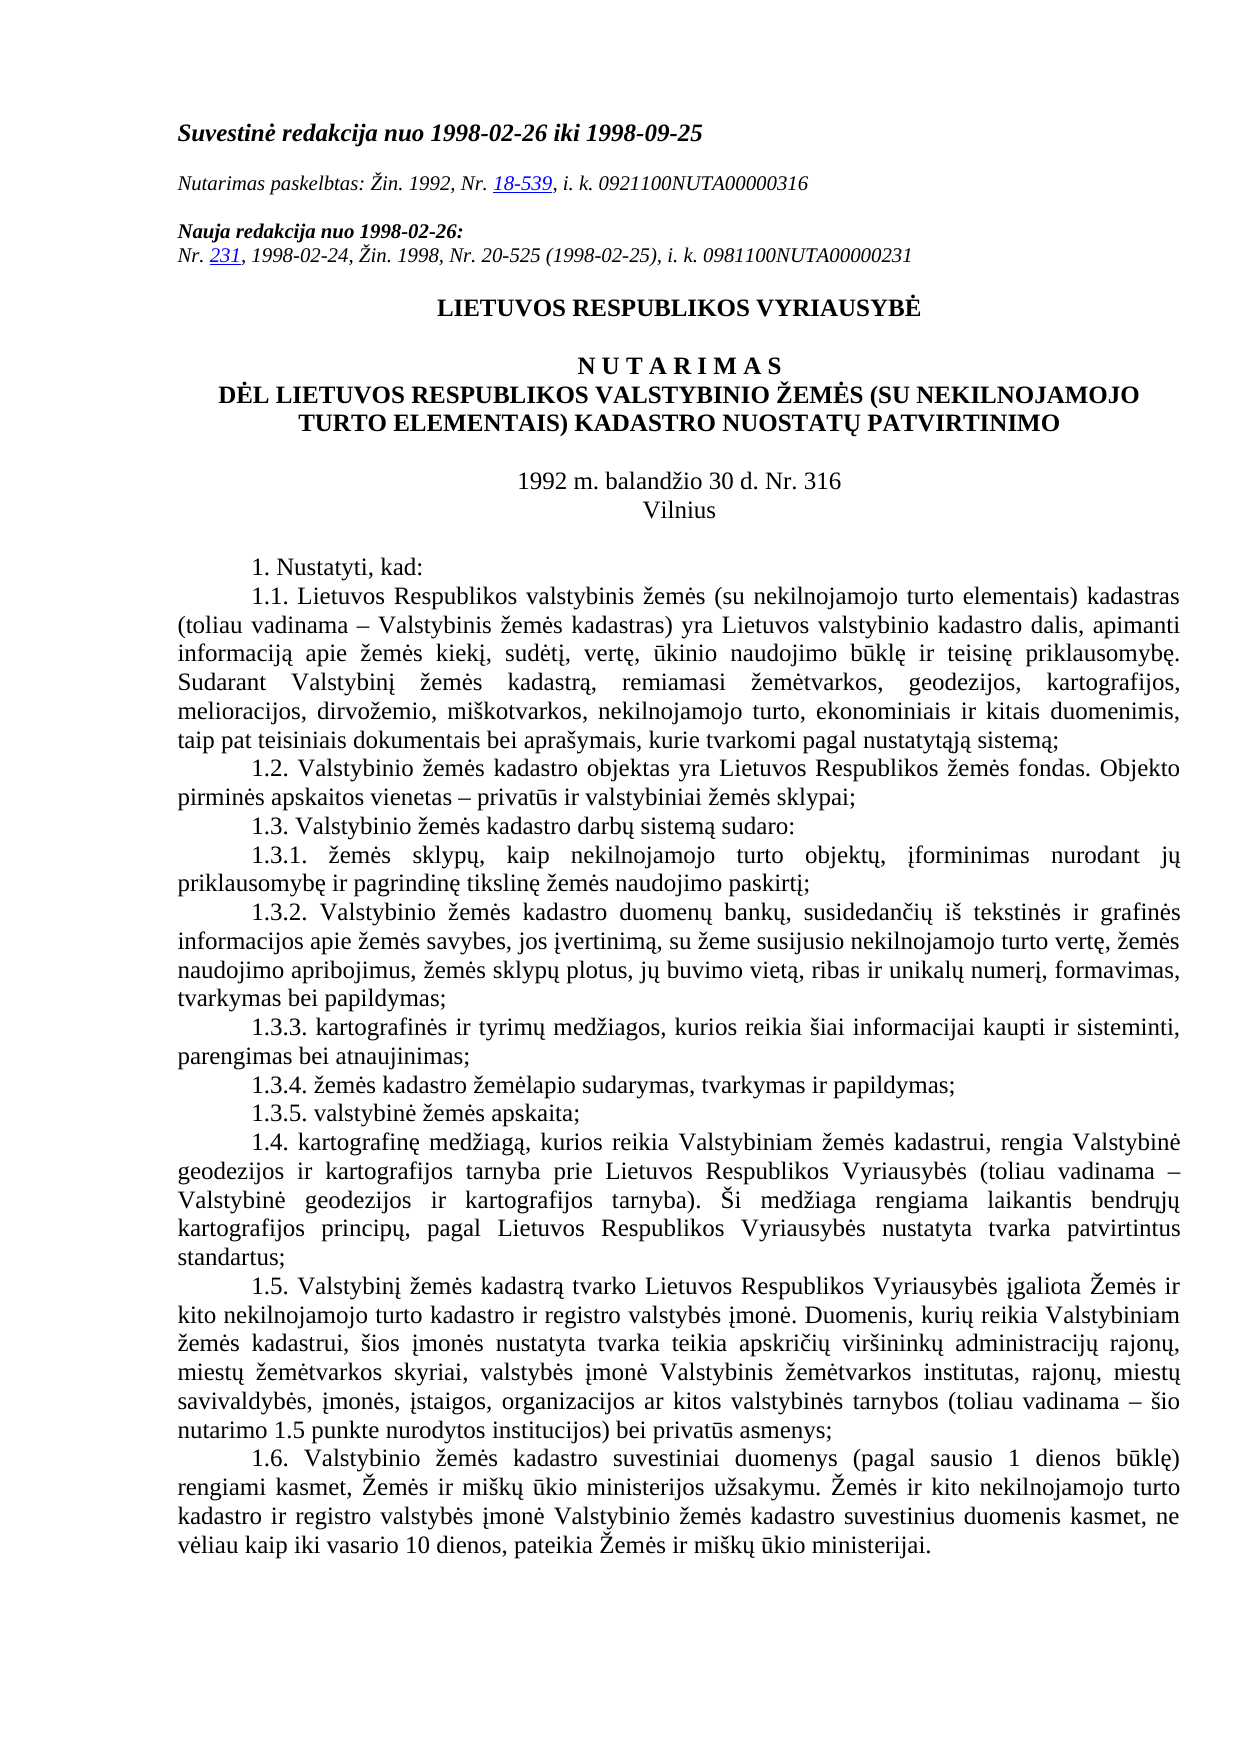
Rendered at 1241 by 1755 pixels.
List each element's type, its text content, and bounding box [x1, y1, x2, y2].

text Nauja redakcija nuo 1998-02-26: [177, 219, 1181, 243]
text 1.6. Valstybinio žemės kadastro suvestiniai duomenys (pagal sausio 1 dienos būklę) rengiami kasmet, Žemės ir miškų ūkio ministerijos užsakymu. Žemės ir kito nekilnojamojo turto kadastro ir registro valstybės įmonė Valstybinio žemės kadastro suvestinius duomenis kasmet, ne vėliau kaip iki vasario 10 dienos, pateikia Žemės ir miškų ūkio ministerijai. [177, 1443, 1181, 1558]
text Suvestinė redakcija nuo 1998-02-26 iki 1998-09-25 [177, 118, 1181, 147]
text N U T A R I M A S [177, 351, 1181, 380]
text 1.3. Valstybinio žemės kadastro darbų sistemą sudaro: [177, 811, 1181, 840]
text 1.3.3. kartografinės ir tyrimų medžiagos, kurios reikia šiai informacijai kaupti ir sisteminti, parengimas bei atnaujinimas; [177, 1012, 1181, 1070]
text 1.3.4. žemės kadastro žemėlapio sudarymas, tvarkymas ir papildymas; [177, 1070, 1181, 1098]
text 1.5. Valstybinį žemės kadastrą tvarko Lietuvos Respublikos Vyriausybės įgaliota Žemės ir kito nekilnojamojo turto kadastro ir registro valstybės įmonė. Duomenis, kurių reikia Valstybiniam žemės kadastrui, šios įmonės nustatyta tvarka teikia apskričių viršininkų administracijų rajonų, miestų žemėtvarkos skyriai, valstybės įmonė Valstybinis žemėtvarkos institutas, rajonų, miestų savivaldybės, įmonės, įstaigos, organizacijos ar kitos valstybinės tarnybos (toliau vadinama – šio nutarimo 1.5 punkte nurodytos institucijos) bei privatūs asmenys; [177, 1271, 1181, 1443]
text LIETUVOS RESPUBLIKOS VYRIAUSYBĖ [177, 293, 1181, 322]
text 1.4. kartografinę medžiagą, kurios reikia Valstybiniam žemės kadastrui, rengia Valstybinė geodezijos ir kartografijos tarnyba prie Lietuvos Respublikos Vyriausybės (toliau vadinama – Valstybinė geodezijos ir kartografijos tarnyba). Ši medžiaga rengiama laikantis bendrųjų kartografijos principų, pagal Lietuvos Respublikos Vyriausybės nustatyta tvarka patvirtintus standartus; [177, 1127, 1181, 1271]
text DĖL LIETUVOS RESPUBLIKOS VALSTYBINIO ŽEMĖS (SU NEKILNOJAMOJO TURTO ELEMENTAIS) KADASTRO NUOSTATŲ PATVIRTINIMO [177, 380, 1181, 437]
text Nr. 231, 1998-02-24, Žin. 1998, Nr. 20-525 (1998-02-25), i. k. 0981100NUTA00000231 [177, 243, 1181, 267]
text 1.3.2. Valstybinio žemės kadastro duomenų bankų, susidedančių iš tekstinės ir grafinės informacijos apie žemės savybes, jos įvertinimą, su žeme susijusio nekilnojamojo turto vertę, žemės naudojimo apribojimus, žemės sklypų plotus, jų buvimo vietą, ribas ir unikalų numerį, formavimas, tvarkymas bei papildymas; [177, 897, 1181, 1012]
text 1.1. Lietuvos Respublikos valstybinis žemės (su nekilnojamojo turto elementais) kadastras (toliau vadinama – Valstybinis žemės kadastras) yra Lietuvos valstybinio kadastro dalis, apimanti informaciją apie žemės kiekį, sudėtį, vertę, ūkinio naudojimo būklę ir teisinę priklausomybę. Sudarant Valstybinį žemės kadastrą, remiamasi žemėtvarkos, geodezijos, kartografijos, melioracijos, dirvožemio, miškotvarkos, nekilnojamojo turto, ekonominiais ir kitais duomenimis, taip pat teisiniais dokumentais bei aprašymais, kurie tvarkomi pagal nustatytąją sistemą; [177, 581, 1181, 753]
text Vilnius [177, 495, 1181, 523]
text 1.2. Valstybinio žemės kadastro objektas yra Lietuvos Respublikos žemės fondas. Objekto pirminės apskaitos vienetas – privatūs ir valstybiniai žemės sklypai; [177, 753, 1181, 811]
text Nutarimas paskelbtas: Žin. 1992, Nr. 18-539, i. k. 0921100NUTA00000316 [177, 171, 1181, 195]
text 1.3.1. žemės sklypų, kaip nekilnojamojo turto objektų, įforminimas nurodant jų priklausomybę ir pagrindinę tikslinę žemės naudojimo paskirtį; [177, 840, 1181, 897]
text 1. Nustatyti, kad: [177, 552, 1181, 581]
text 1.3.5. valstybinė žemės apskaita; [177, 1098, 1181, 1127]
text 1992 m. balandžio 30 d. Nr. 316 [177, 466, 1181, 495]
